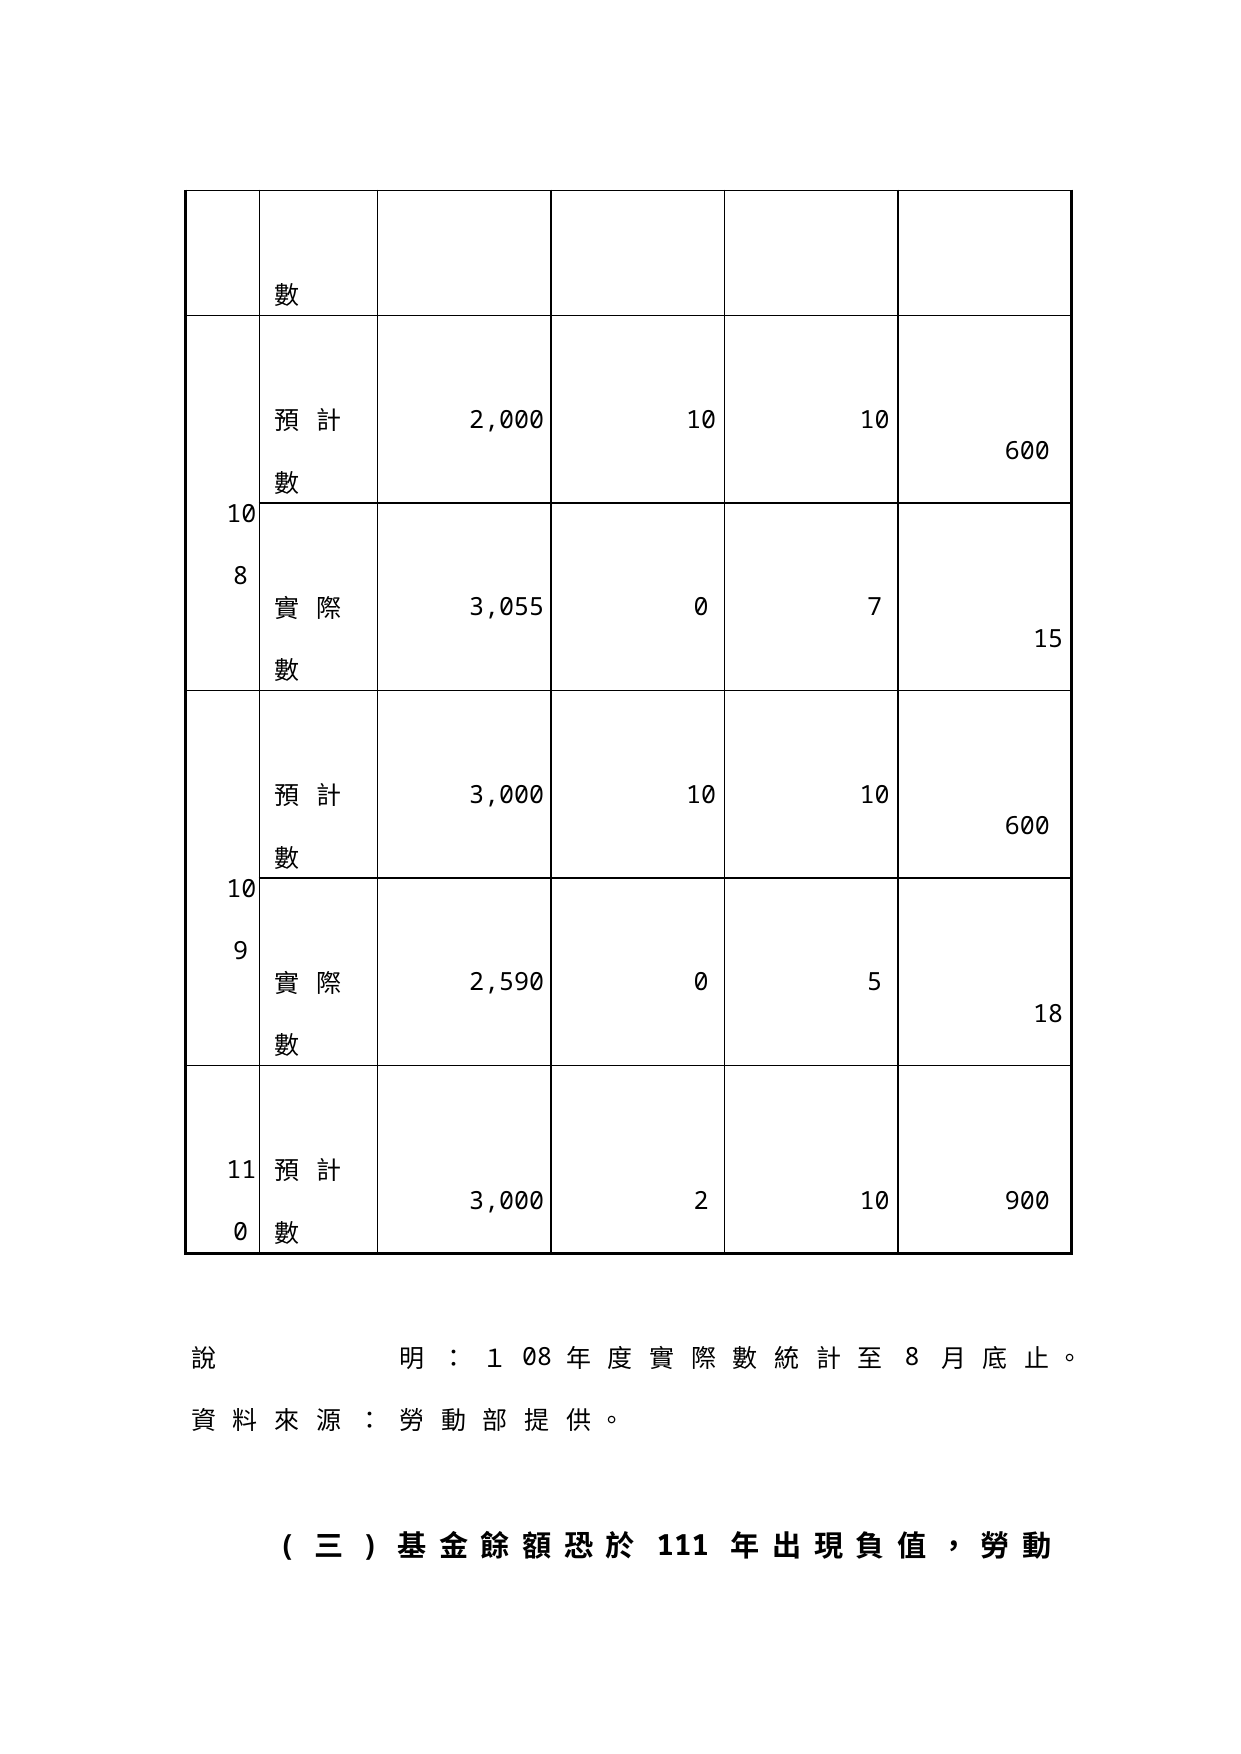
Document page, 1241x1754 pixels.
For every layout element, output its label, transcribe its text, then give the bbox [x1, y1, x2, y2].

table_cell 實際數 [260, 504, 377, 689]
table_cell 預計數 [260, 316, 377, 502]
table_cell 10 [725, 691, 897, 877]
table_cell 10 [725, 1066, 897, 1252]
table_cell 3,000 [378, 1066, 550, 1252]
table_cell 10 [725, 316, 897, 502]
table_cell 3,000 [378, 691, 550, 877]
table_cell [899, 191, 1070, 314]
table_cell 0 [552, 879, 724, 1064]
table_cell 110 [187, 1066, 259, 1252]
text 資料來源：勞動部提供。 [183, 1377, 1058, 1439]
table_cell 10 [552, 316, 724, 502]
table_cell 2 [552, 1066, 724, 1252]
table_cell 預計數 [260, 1066, 377, 1252]
text 說 明：１08年度實際數統計至8月底止。 [183, 1314, 1058, 1377]
table_cell 15 [899, 504, 1070, 689]
table_cell [378, 191, 550, 314]
table_cell 109 [187, 691, 259, 1064]
table_cell 900 [899, 1066, 1070, 1252]
table_cell 600 [899, 316, 1070, 502]
text (三)基金餘額恐於111年出現負值，勞動 [242, 1502, 1058, 1564]
table_cell [725, 191, 897, 314]
table_cell 7 [725, 504, 897, 689]
table_cell 108 [187, 316, 259, 689]
table_cell [552, 191, 724, 314]
table_cell 實際數 [260, 879, 377, 1064]
table_cell [187, 191, 259, 314]
table_cell 2,000 [378, 316, 550, 502]
table_cell 18 [899, 879, 1070, 1064]
table_cell 2,590 [378, 879, 550, 1064]
table_cell 600 [899, 691, 1070, 877]
table_cell 10 [552, 691, 724, 877]
table_cell 0 [552, 504, 724, 689]
table_cell 預計數 [260, 691, 377, 877]
table_cell 5 [725, 879, 897, 1064]
table_cell 數 [260, 191, 377, 314]
table_cell 3,055 [378, 504, 550, 689]
